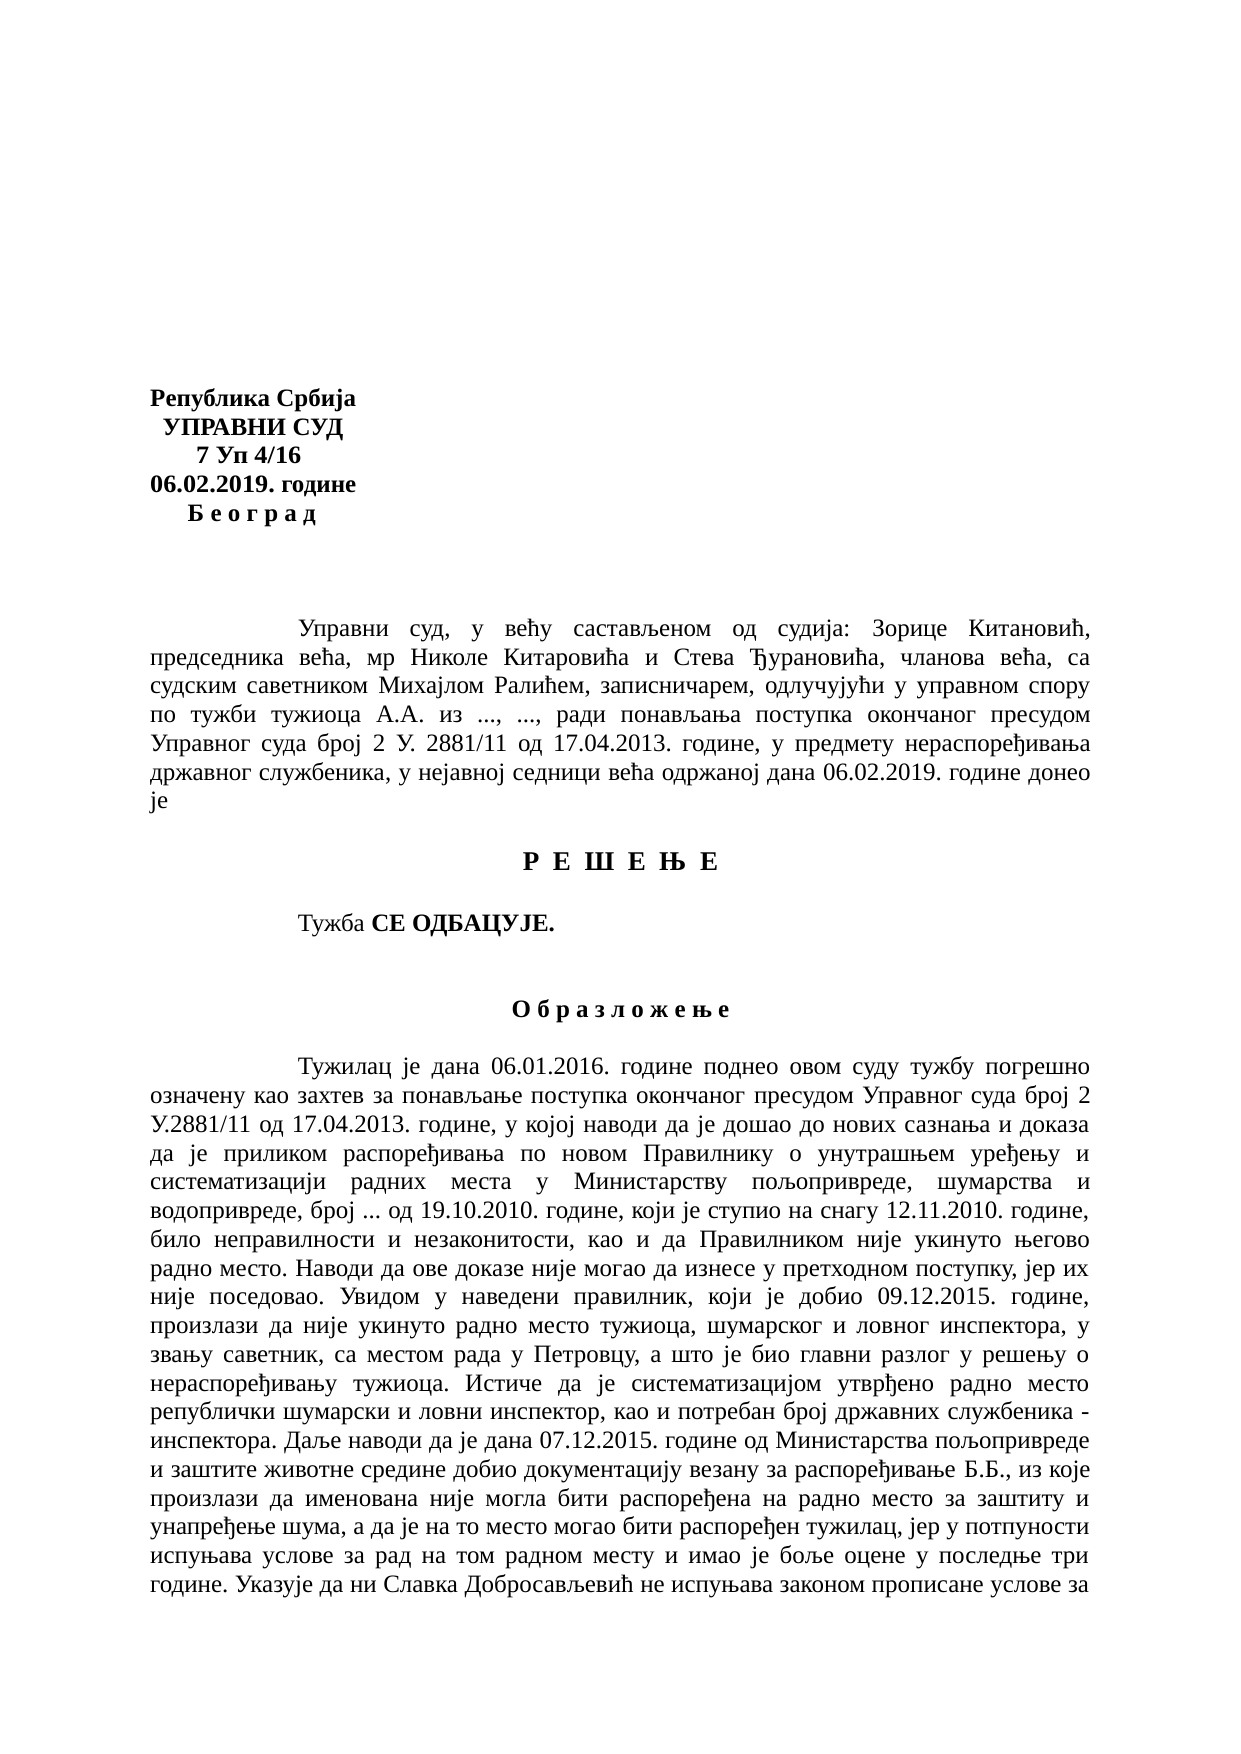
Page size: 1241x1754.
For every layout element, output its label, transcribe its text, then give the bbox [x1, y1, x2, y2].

text Б е о г р а д [150, 498, 1091, 527]
text О б р а з л о ж е њ е [150, 994, 1091, 1023]
text 06.02.2019. године [150, 469, 1091, 498]
text Тужба СЕ ОДБАЦУЈЕ. [150, 908, 1091, 936]
text Р Е Ш Е Њ Е [150, 845, 1091, 876]
text Република Србија [150, 383, 1091, 412]
text 7 Уп 4/16 [150, 440, 1091, 469]
text УПРАВНИ СУД [150, 412, 1091, 440]
text Управни суд, у већу састављеном од судија: Зорице Китановић, председника већа, мр Николе Китаровића и Стева Ђурановића, чланова већа, са судским саветником Михајлом Ралићем, записничарем, одлучујући у управном спору по тужби тужиоца А.А. из ..., ..., ради понављања поступка окончаног пресудом Управног суда број 2 У. 2881/11 од 17.04.2013. године, у предмету нераспоређивања државног службеника, у нејавној седници већа одржаној дана 06.02.2019. године донео је [150, 613, 1091, 814]
text Тужилац је дана 06.01.2016. године поднео овом суду тужбу погрешно означену као захтев за понављање поступка окончаног пресудом Управног суда број 2 У.2881/11 од 17.04.2013. године, у којој наводи да је дошао до нових сазнања и доказа да је приликом распоређивања по новом Правилнику о унутрашњем уређењу и систематизацији радних места у Министарству пољопривреде, шумарства и водопривреде, број ... од 19.10.2010. године, који је ступио на снагу 12.11.2010. године, било неправилности и незаконитости, као и да Правилником није укинуто његово радно место. Наводи да ове доказе није могао да изнесе у претходном поступку, јер их није поседовао. Увидом у наведени правилник, који је добио 09.12.2015. године, произлази да није укинуто радно место тужиоца, шумарског и ловног инспектора, у звању саветник, са местом рада у Петровцу, а што је био главни разлог у решењу о нераспоређивању тужиоца. Истиче да је систематизацијом утврђено радно место републички шумарски и ловни инспектор, као и потребан број државних службеника - инспектора. Даље наводи да је дана 07.12.2015. године од Министарства пољопривреде и заштите животне средине добио документацију везану за распоређивање Б.Б., из које произлази да именована није могла бити распоређена на радно место за заштиту и унапређење шума, а да је на то место могао бити распоређен тужилац, јер у потпуности испуњава услове за рад на том радном месту и имао је боље оцене у последње три године. Указује да ни Славка Добросављевић не испуњава законом прописане услове за [150, 1051, 1091, 1598]
